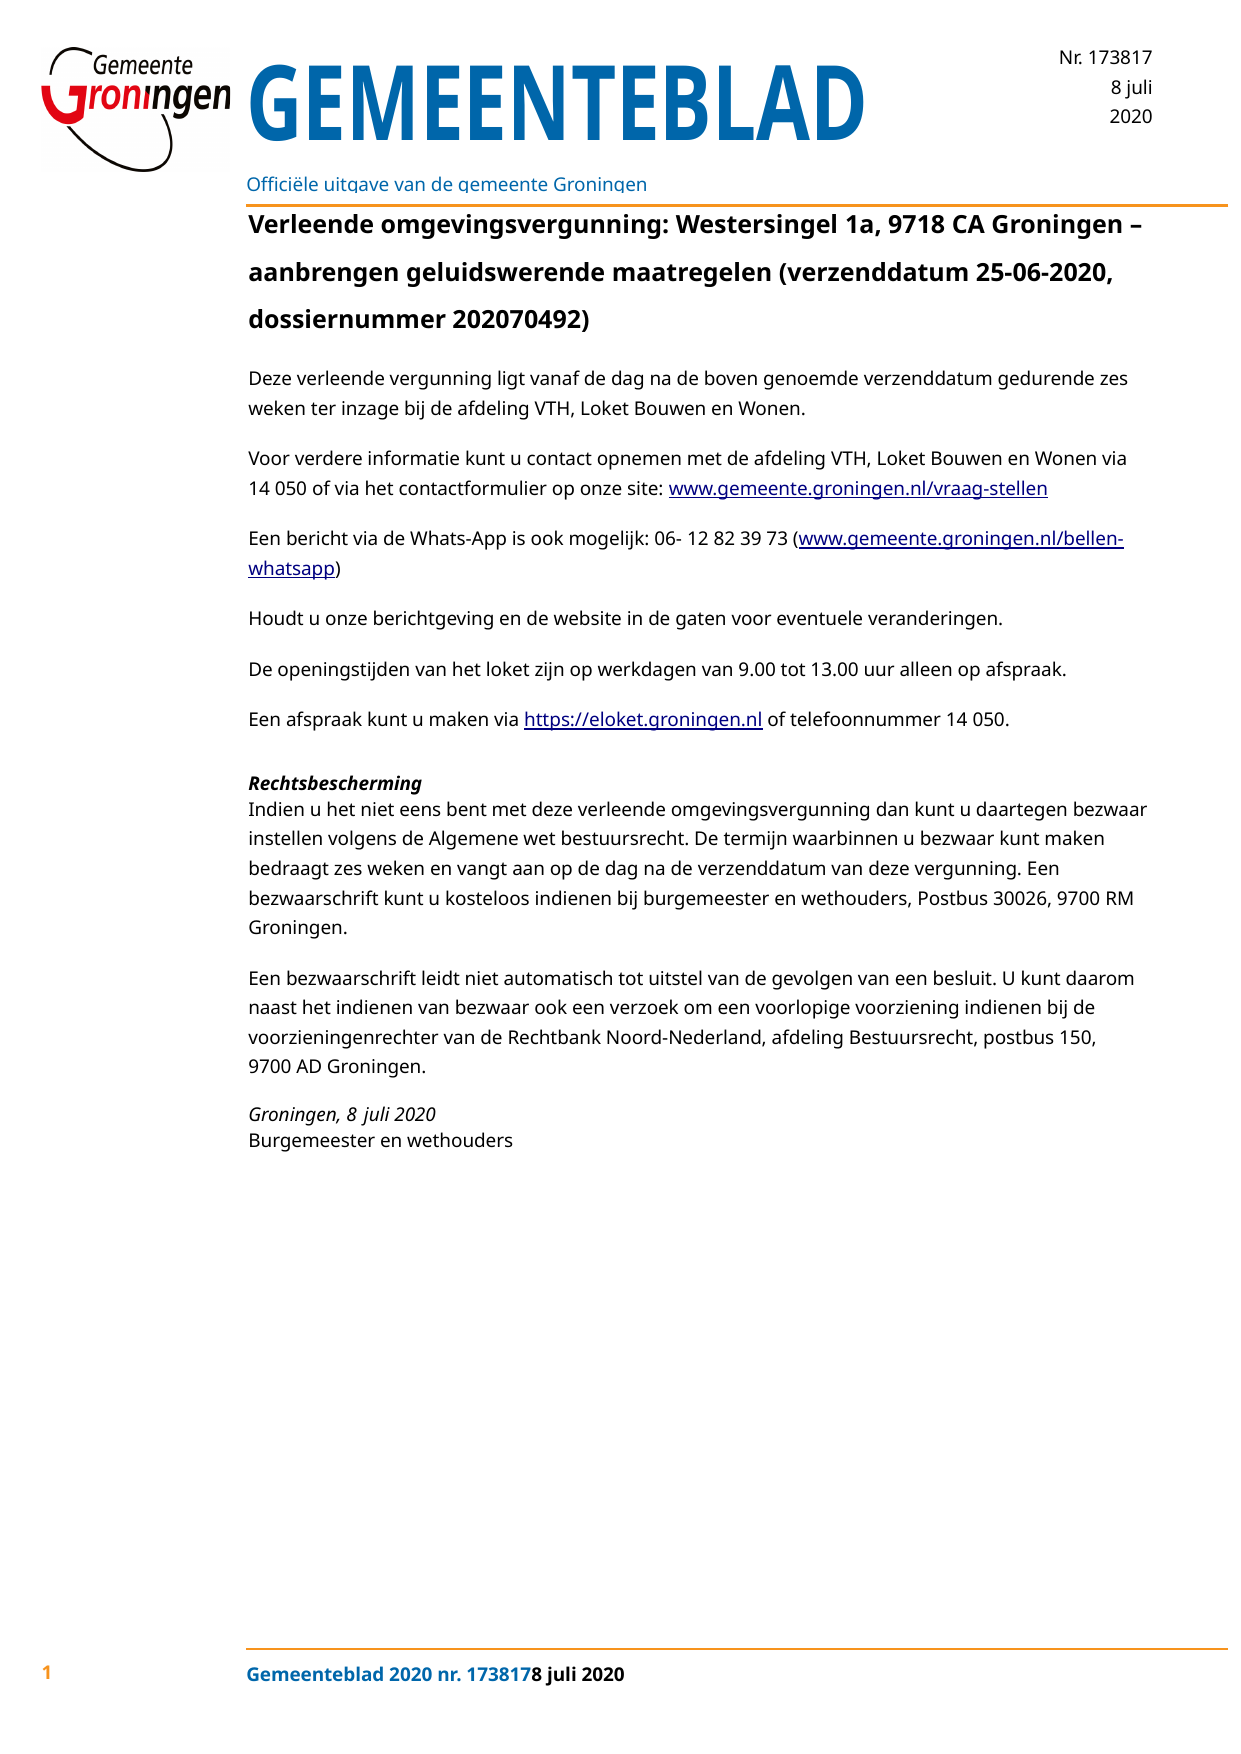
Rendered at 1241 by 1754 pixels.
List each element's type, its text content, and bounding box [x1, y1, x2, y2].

text Deze verleende vergunning ligt vanaf de dag na de boven genoemde verzenddatum gedurende zes weken ter inzage bij de afdeling VTH, Loket Bouwen en Wonen. [248, 366, 1152, 421]
text Burgemeester en wethouders [248, 1127, 1152, 1153]
text Een afspraak kunt u maken via https://eloket.groningen.nl of telefoonnummer 14 050. [248, 706, 1152, 732]
text De openingstijden van het loket zijn op werkdagen van 9.00 tot 13.00 uur alleen op afspraak. [248, 656, 1152, 682]
text Een bezwaarschrift leidt niet automatisch tot uitstel van de gevolgen van een besluit. U kunt daarom naast het indienen van bezwaar ook een verzoek om een voorlopige voorziening indienen bij de voorzieningenrechter van de Rechtbank Noord-Nederland, afdeling Bestuursrecht, postbus 150, 9700 AD Groningen. [248, 965, 1152, 1079]
text Rechtsbescherming [248, 770, 1152, 796]
text Een bericht via de Whats-App is ook mogelijk: 06- 12 82 39 73 (www.gemeente.groningen.nl/bellen-whatsapp) [248, 526, 1152, 581]
text Groningen, 8 juli 2020 [248, 1101, 1152, 1127]
text Houdt u onze berichtgeving en de website in de gaten voor eventuele veranderingen. [248, 606, 1152, 631]
text Indien u het niet eens bent met deze verleende omgevingsvergunning dan kunt u daartegen bezwaar instellen volgens de Algemene wet bestuursrecht. De termijn waarbinnen u bezwaar kunt maken bedraagt zes weken en vangt aan op de dag na de verzenddatum van deze vergunning. Een bezwaarschrift kunt u kosteloos indienen bij burgemeester en wethouders, Postbus 30026, 9700 RM Groningen. [248, 796, 1152, 940]
text Verleende omgevingsvergunning: Westersingel 1a, 9718 CA Groningen – aanbrengen geluidswerende maatregelen (verzenddatum 25-06-2020, dossiernummer 202070492) [248, 207, 1152, 336]
text Voor verdere informatie kunt u contact opnemen met de afdeling VTH, Loket Bouwen en Wonen via 14 050 of via het contactformulier op onze site: www.gemeente.groningen.nl/vraag-stellen [248, 446, 1152, 501]
picture [41, 47, 231, 172]
